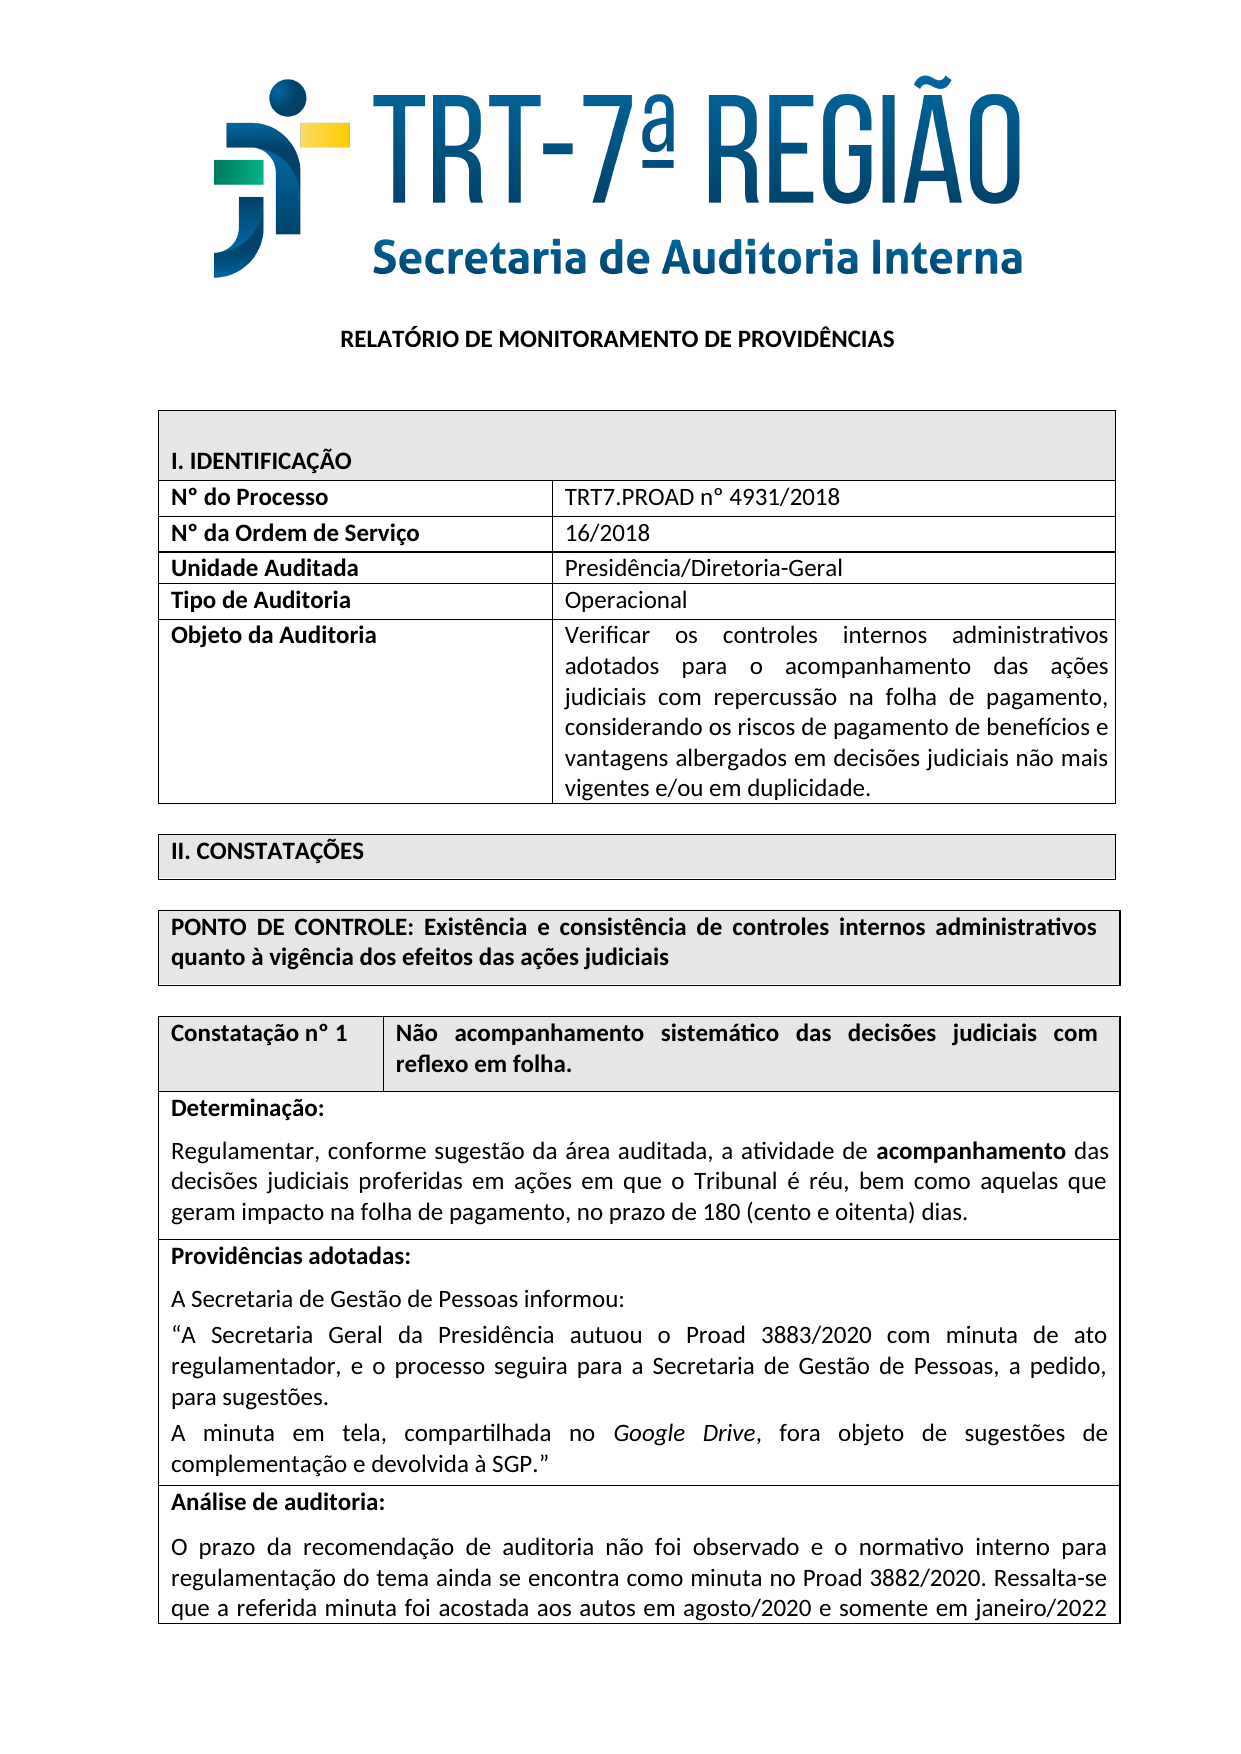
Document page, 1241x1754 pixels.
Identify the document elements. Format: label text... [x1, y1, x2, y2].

table_header Constatação nº 1 [159, 1017, 383, 1091]
table_cell Determinação: Regulamentar, conforme sugestão da área auditada, a atividade de acompanhamento das decisões judiciais proferidas em ações em que o Tribunal é réu, bem como aquelas que geram impacto na folha de pagamento, no prazo de 180 (cento e oitenta) dias. [159, 1092, 1119, 1239]
table_cell 16/2018 [553, 517, 1115, 551]
table_header PONTO DE CONTROLE: Existência e consistência de controles internos administrativos quanto à vigência dos efeitos das ações judiciais [159, 911, 1119, 984]
picture [208, 57, 1027, 299]
table_header Não acompanhamento sistemático das decisões judiciais com reflexo em folha. [384, 1017, 1119, 1091]
text RELATÓRIO DE MONITORAMENTO DE PROVIDÊNCIAS [148, 323, 1087, 354]
table_header I. IDENTIFICAÇÃO [159, 411, 1115, 480]
table_cell Nº da Ordem de Serviço [159, 517, 552, 551]
table_cell Nº do Processo [159, 481, 552, 516]
table_cell TRT7.PROAD nº 4931/2018 [553, 481, 1115, 516]
table_cell Objeto da Auditoria [159, 620, 552, 803]
table_cell Análise de auditoria: O prazo da recomendação de auditoria não foi observado e o normativo interno para regulamentação do tema ainda se encontra como minuta no Proad 3882/2020. Ressalta-se que a referida minuta foi acostada aos autos em agosto/2020 e somente em janeiro/2022 [159, 1486, 1119, 1623]
table_cell Presidência/Diretoria-Geral [553, 553, 1115, 583]
table_cell Verificar os controles internos administrativos adotados para o acompanhamento das ações judiciais com repercussão na folha de pagamento, considerando os riscos de pagamento de benefícios e vantagens albergados em decisões judiciais não mais vigentes e/ou em duplicidade. [553, 620, 1115, 803]
table_header II. CONSTATAÇÕES [159, 835, 1115, 878]
table_cell Providências adotadas: A Secretaria de Gestão de Pessoas informou: “A Secretaria Geral da Presidência autuou o Proad 3883/2020 com minuta de ato regulamentador, e o processo seguira para a Secretaria de Gestão de Pessoas, a pedido, para sugestões. A minuta em tela, compartilhada no Google Drive, fora objeto de sugestões de complementação e devolvida à SGP.” [159, 1240, 1119, 1485]
table_cell Tipo de Auditoria [159, 584, 552, 619]
table_cell Unidade Auditada [159, 553, 552, 583]
table_cell Operacional [553, 584, 1115, 619]
